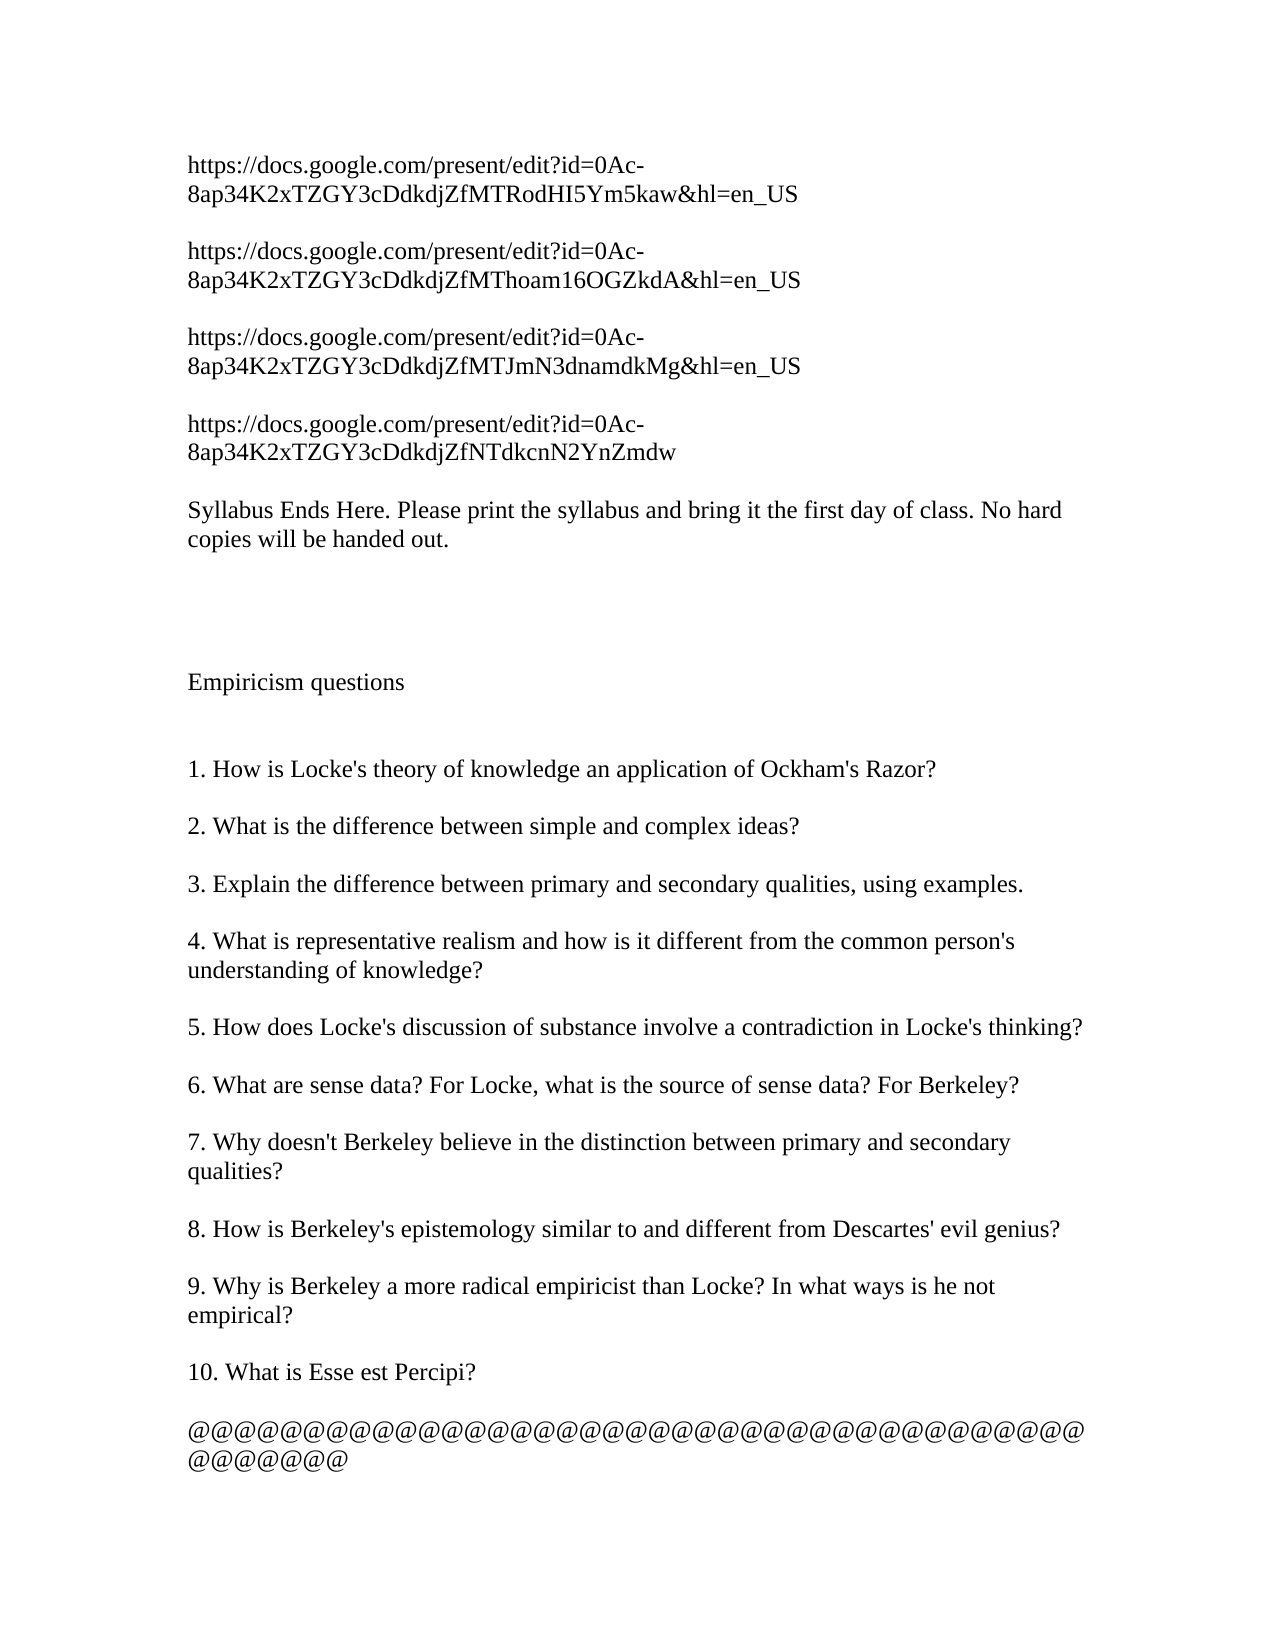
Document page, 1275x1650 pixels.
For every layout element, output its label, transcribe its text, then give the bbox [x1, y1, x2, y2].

text @@@@@@@@@@@@@@@@@@@@@@@@@@@@@@@@@@@@@@@@@@@@@@ [187, 1415, 1087, 1472]
text https://docs.google.com/present/edit?id=0Ac-8ap34K2xTZGY3cDdkdjZfMTJmN3dnamdkMg&hl=en_US [187, 322, 1087, 380]
text 7. Why doesn't Berkeley believe in the distinction between primary and secondary qualities? [187, 1127, 1087, 1185]
text 5. How does Locke's discussion of substance involve a contradiction in Locke's thinking? [187, 1012, 1087, 1041]
text 10. What is Esse est Percipi? [187, 1357, 1087, 1386]
text 6. What are sense data? For Locke, what is the source of sense data? For Berkeley? [187, 1070, 1087, 1099]
text 3. Explain the difference between primary and secondary qualities, using examples. [187, 869, 1087, 897]
text 9. Why is Berkeley a more radical empiricist than Locke? In what ways is he not empirical? [187, 1271, 1087, 1329]
text https://docs.google.com/present/edit?id=0Ac-8ap34K2xTZGY3cDdkdjZfNTdkcnN2YnZmdw [187, 409, 1087, 466]
text 4. What is representative realism and how is it different from the common person's understanding of knowledge? [187, 926, 1087, 984]
text 1. How is Locke's theory of knowledge an application of Ockham's Razor? [187, 754, 1087, 782]
text 8. How is Berkeley's epistemology similar to and different from Descartes' evil genius? [187, 1214, 1087, 1242]
text Syllabus Ends Here. Please print the syllabus and bring it the first day of class. No hard copies will be handed out. [187, 495, 1087, 552]
text https://docs.google.com/present/edit?id=0Ac-8ap34K2xTZGY3cDdkdjZfMTRodHI5Ym5kaw&hl=en_US [187, 150, 1087, 207]
text Empiricism questions [187, 667, 1087, 696]
text 2. What is the difference between simple and complex ideas? [187, 811, 1087, 840]
text https://docs.google.com/present/edit?id=0Ac-8ap34K2xTZGY3cDdkdjZfMThoam16OGZkdA&hl=en_US [187, 236, 1087, 294]
